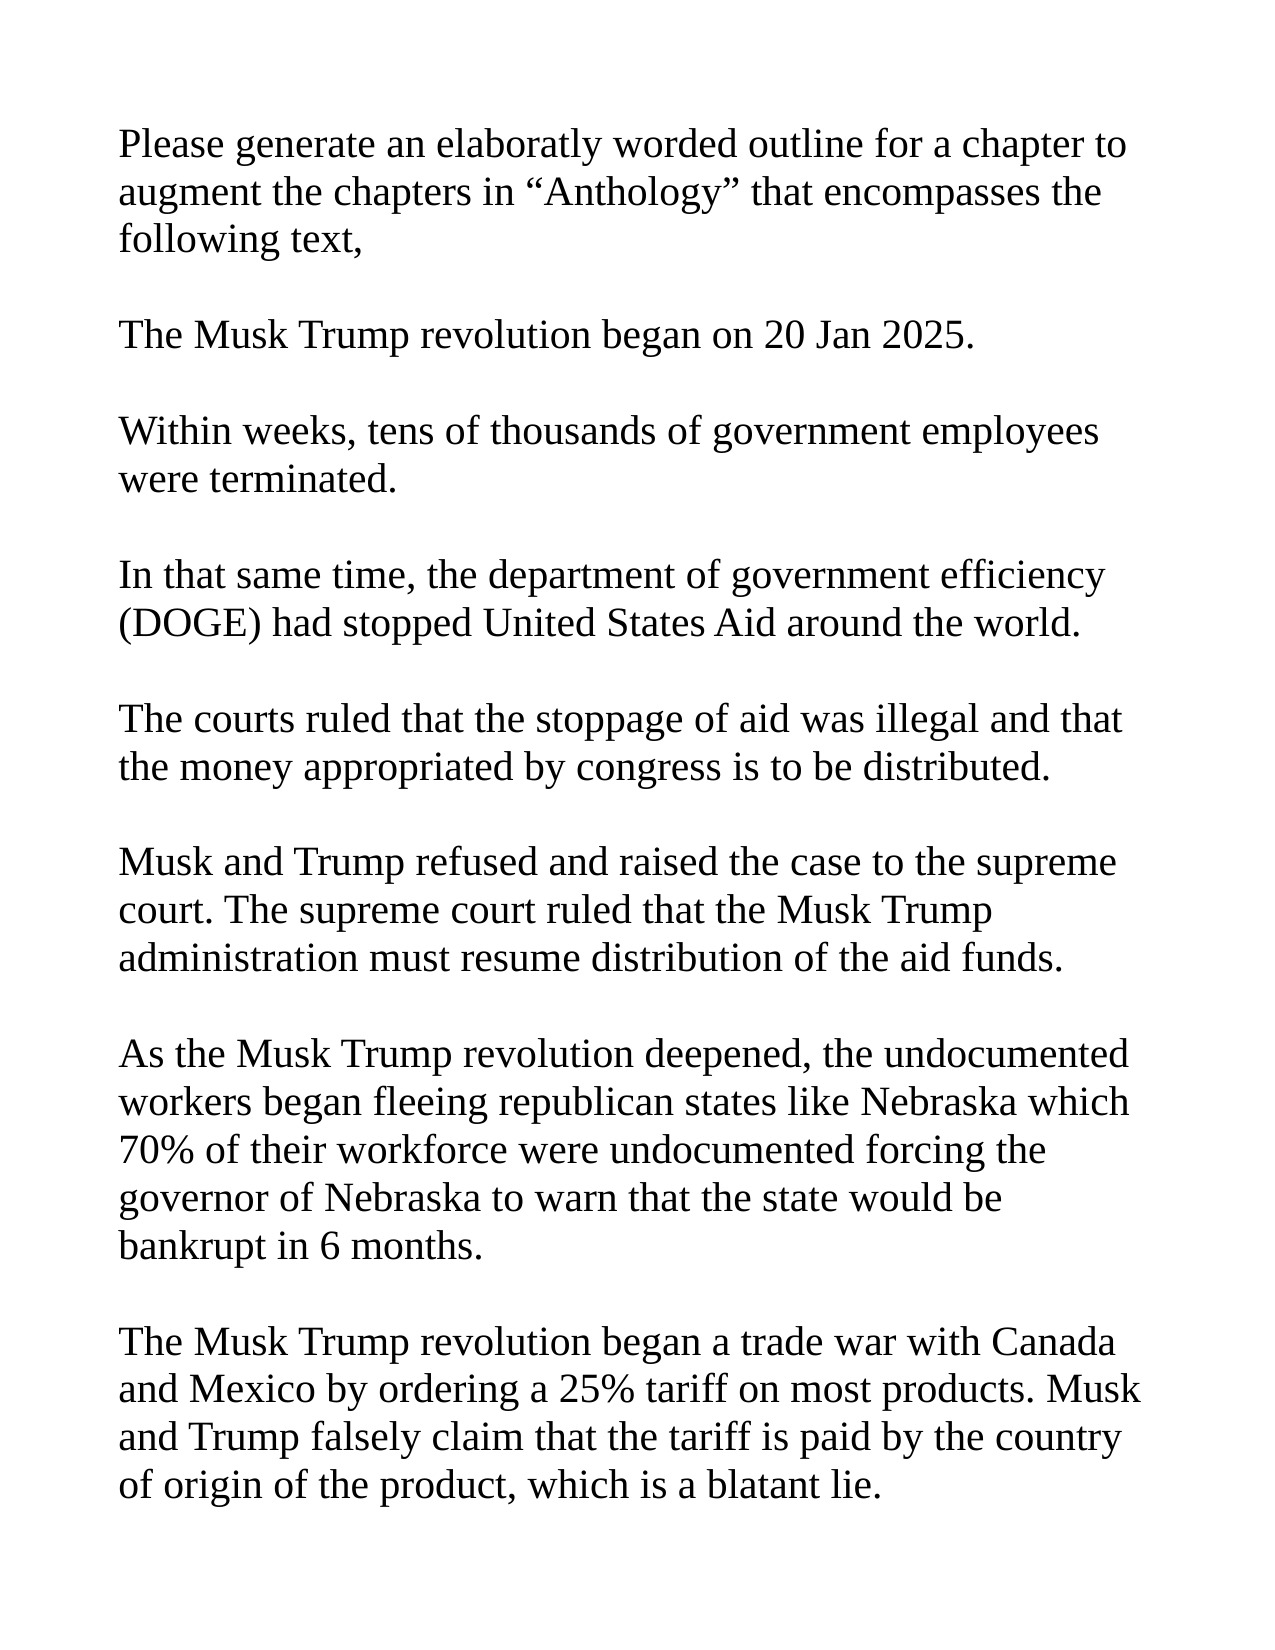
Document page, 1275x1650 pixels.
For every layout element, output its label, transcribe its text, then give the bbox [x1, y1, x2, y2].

text As the Musk Trump revolution deepened, the undocumented workers began fleeing republican states like Nebraska which 70% of their workforce were undocumented forcing the governor of Nebraska to warn that the state would be bankrupt in 6 months. [118, 1028, 1157, 1268]
text Within weeks, tens of thousands of government employees were terminated. [118, 406, 1157, 501]
text In that same time, the department of government efficiency (DOGE) had stopped United States Aid around the world. [118, 549, 1157, 645]
text Musk and Trump refused and raised the case to the supreme court. The supreme court ruled that the Musk Trump administration must resume distribution of the aid funds. [118, 837, 1157, 981]
text Please generate an elaboratly worded outline for a chapter to augment the chapters in “Anthology” that encompasses the following text, The Musk Trump revolution began on 20 Jan 2025. [118, 118, 1157, 358]
text The courts ruled that the stoppage of aid was illegal and that the money appropriated by congress is to be distributed. [118, 693, 1157, 789]
text The Musk Trump revolution began a trade war with Canada and Mexico by ordering a 25% tariff on most products. Musk and Trump falsely claim that the tariff is paid by the country of origin of the product, which is a blatant lie. [118, 1316, 1157, 1508]
